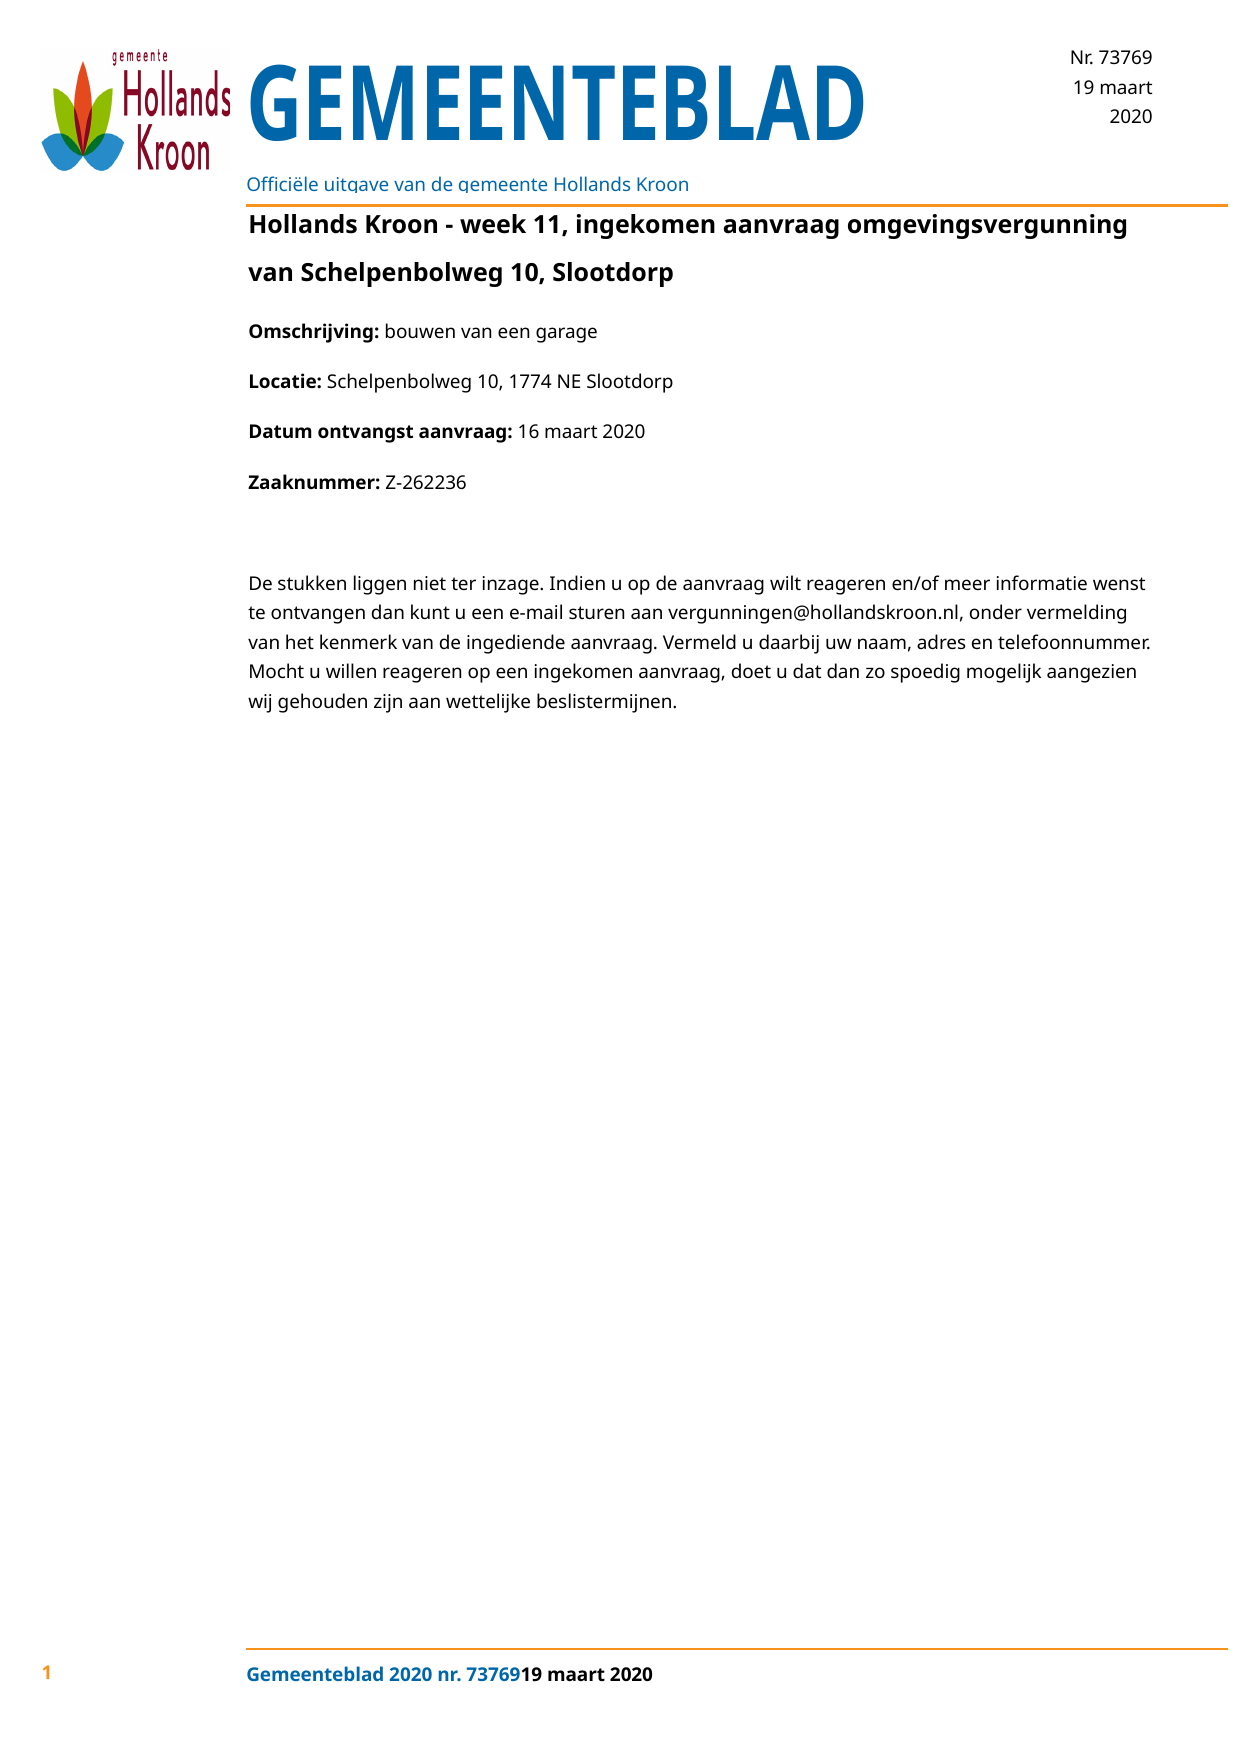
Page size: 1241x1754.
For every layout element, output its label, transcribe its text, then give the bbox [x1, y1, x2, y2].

text Hollands Kroon - week 11, ingekomen aanvraag omgevingsvergunning van Schelpenbolweg 10, Slootdorp [248, 207, 1152, 288]
text Datum ontvangst aanvraag: 16 maart 2020 [248, 419, 1152, 444]
picture [41, 47, 231, 172]
text Locatie: Schelpenbolweg 10, 1774 NE Slootdorp [248, 368, 1152, 394]
text Zaaknummer: Z-262236 [248, 469, 1152, 495]
text De stukken liggen niet ter inzage. Indien u op de aanvraag wilt reageren en/of meer informatie wenst te ontvangen dan kunt u een e-mail sturen aan vergunningen@hollandskroon.nl, onder vermelding van het kenmerk van de ingediende aanvraag. Vermeld u daarbij uw naam, adres en telefoonnummer. Mocht u willen reageren op een ingekomen aanvraag, doet u dat dan zo spoedig mogelijk aangezien wij gehouden zijn aan wettelijke beslistermijnen. [248, 570, 1152, 714]
text Omschrijving: bouwen van een garage [248, 318, 1152, 344]
